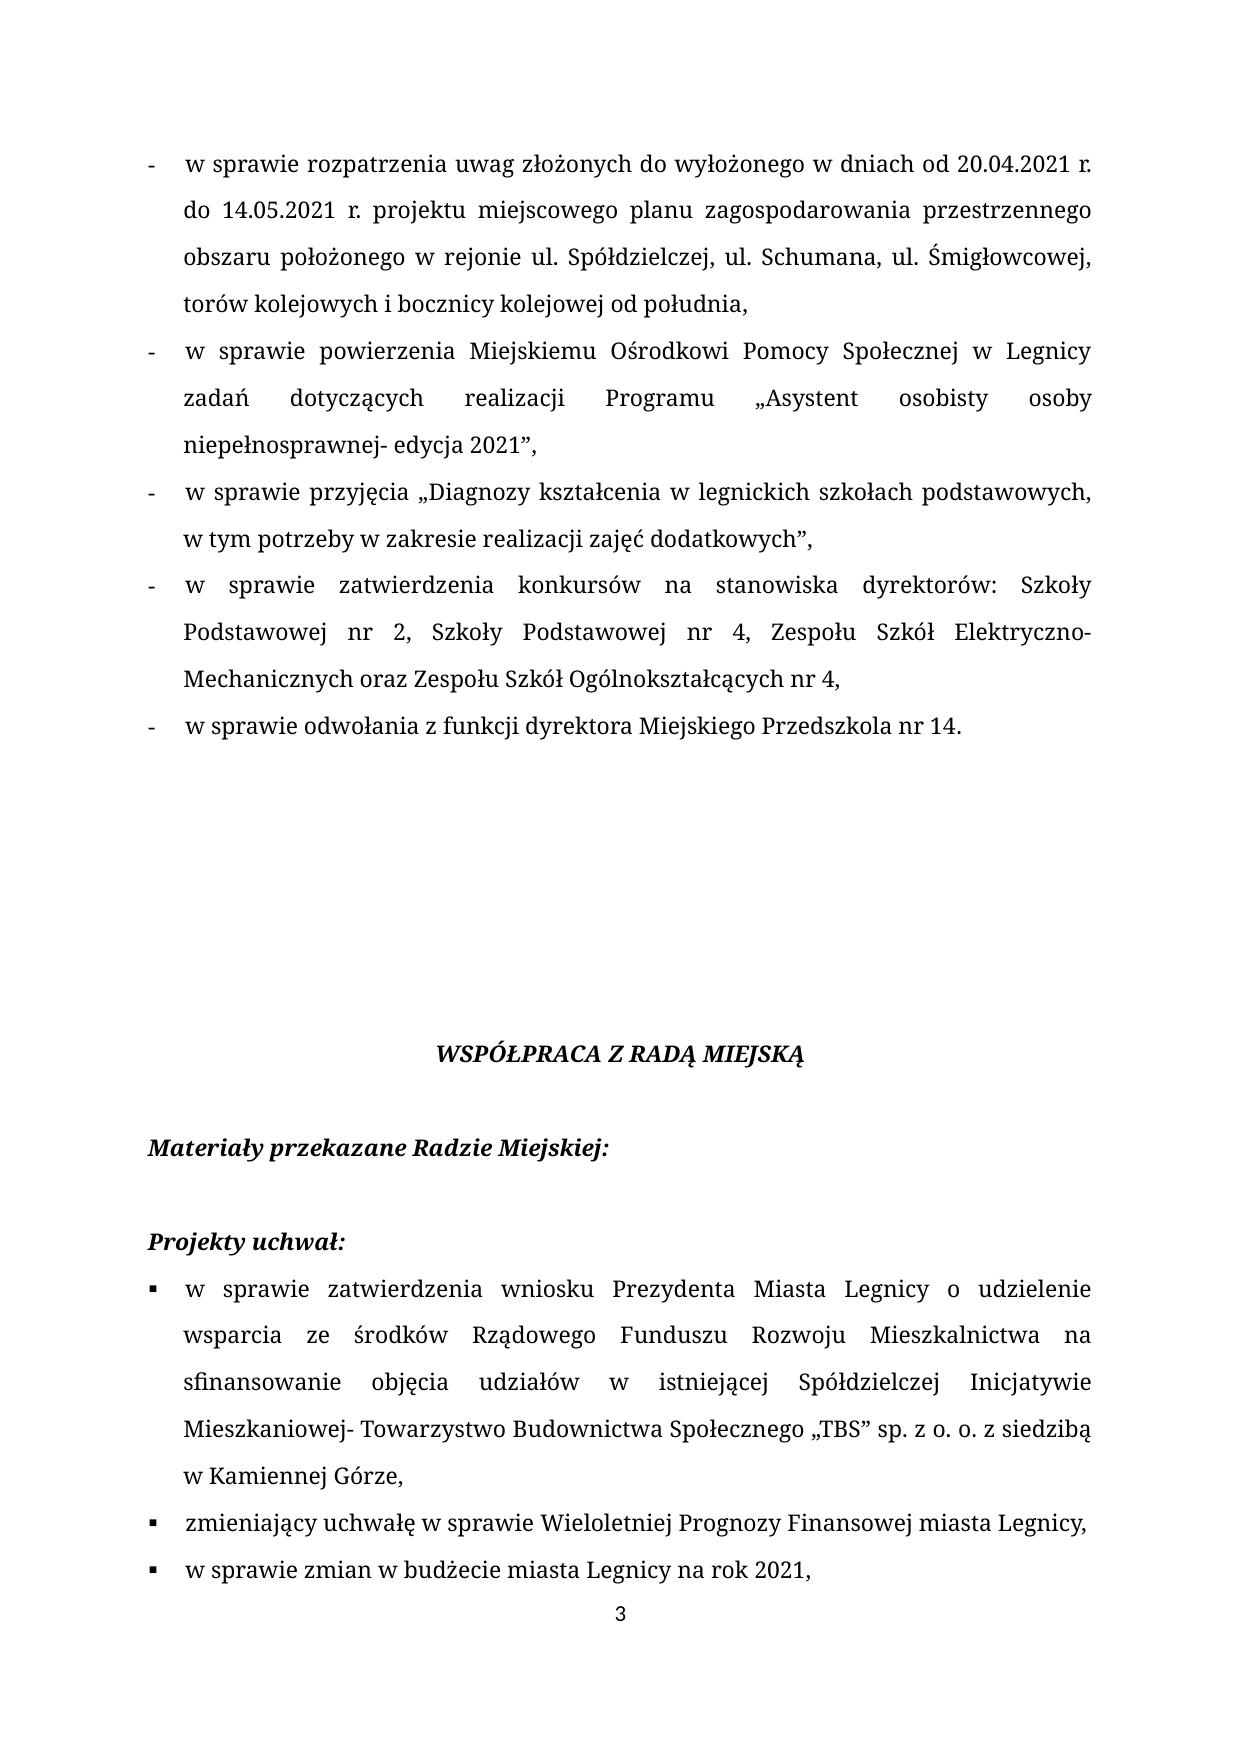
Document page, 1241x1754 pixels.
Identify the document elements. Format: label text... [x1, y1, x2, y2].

list w sprawie przyjęcia „Diagnozy kształcenia w legnickich szkołach podstawowych, w tym potrzeby w zakresie realizacji zajęć dodatkowych”, [148, 476, 1093, 554]
list w sprawie zatwierdzenia wniosku Prezydenta Miasta Legnicy o udzielenie wsparcia ze środków Rządowego Funduszu Rozwoju Mieszkalnictwa na sfinansowanie objęcia udziałów w istniejącej Spółdzielczej Inicjatywie Mieszkaniowej- Towarzystwo Budownictwa Społecznego „TBS” sp. z o. o. z siedzibą w Kamiennej Górze, [148, 1273, 1093, 1491]
list w sprawie powierzenia Miejskiemu Ośrodkowi Pomocy Społecznej w Legnicy zadań dotyczących realizacji Programu „Asystent osobisty osoby niepełnosprawnej- edycja 2021”, [148, 335, 1093, 460]
list w sprawie zmian w budżecie miasta Legnicy na rok 2021, [185, 1554, 1093, 1585]
list w sprawie rozpatrzenia uwag złożonych do wyłożonego w dniach od 20.04.2021 r. do 14.05.2021 r. projektu miejscowego planu zagospodarowania przestrzennego obszaru położonego w rejonie ul. Spółdzielczej, ul. Schumana, ul. Śmigłowcowej, torów kolejowych i bocznicy kolejowej od południa, [148, 148, 1093, 319]
text Projekty uchwał: [148, 1226, 1093, 1257]
list zmieniający uchwałę w sprawie Wieloletniej Prognozy Finansowej miasta Legnicy, [185, 1507, 1093, 1538]
text Materiały przekazane Radzie Miejskiej: [148, 1132, 1093, 1163]
list w sprawie zatwierdzenia konkursów na stanowiska dyrektorów: Szkoły Podstawowej nr 2, Szkoły Podstawowej nr 4, Zespołu Szkół Elektryczno-Mechanicznych oraz Zespołu Szkół Ogólnokształcących nr 4, [148, 569, 1093, 694]
text WSPÓŁPRACA Z RADĄ MIEJSKĄ [148, 1038, 1093, 1069]
list w sprawie odwołania z funkcji dyrektora Miejskiego Przedszkola nr 14. [148, 710, 1093, 741]
